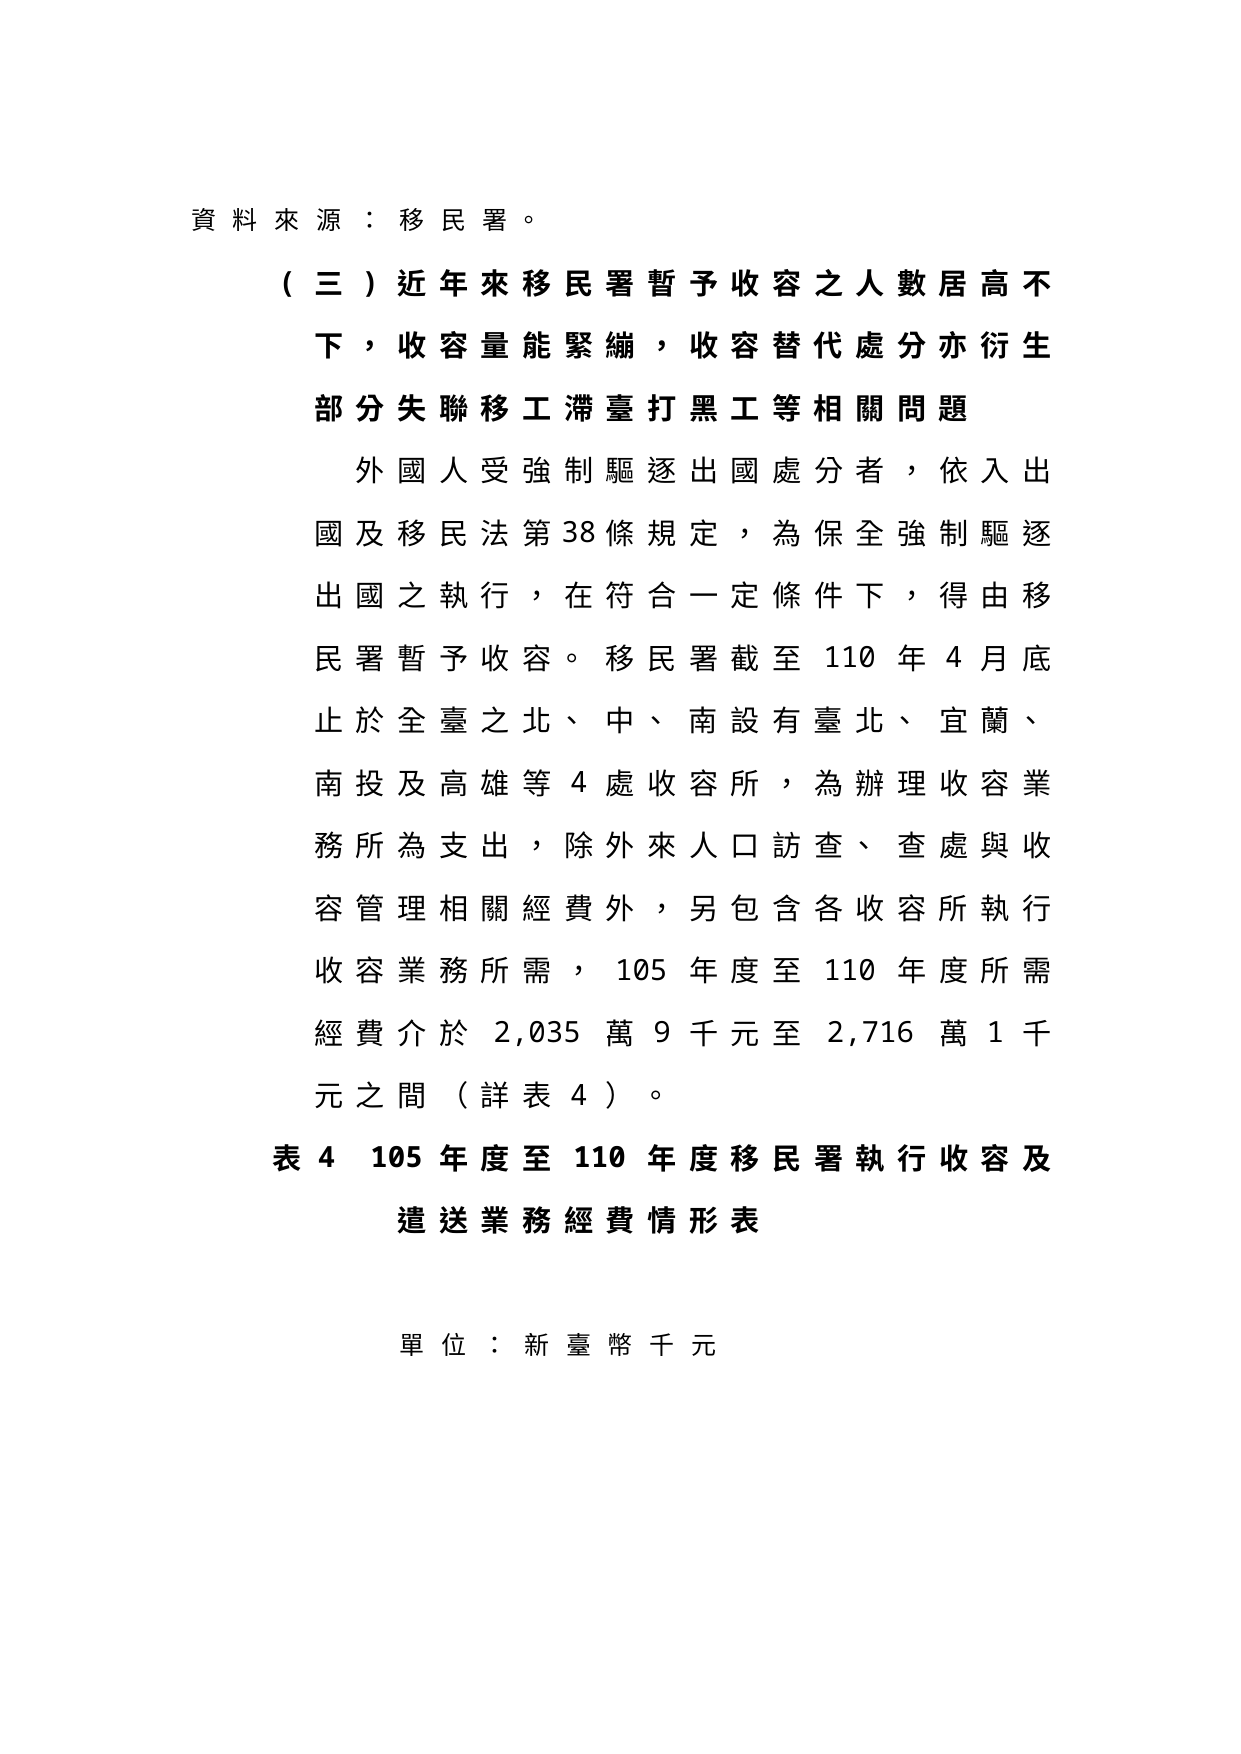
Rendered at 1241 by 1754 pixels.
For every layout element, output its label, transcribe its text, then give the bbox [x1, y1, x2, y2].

text 單位：新臺幣千元 [227, 1240, 1080, 1365]
text 表4 105年度至110年度移民署執行收容及遣送業務經費情形表 [227, 1115, 1080, 1240]
text 外國人受強制驅逐出國處分者，依入出國及移民法第38條規定，為保全強制驅逐出國之執行，在符合一定條件下，得由移民署暫予收容。移民署截至110年4月底止於全臺之北、中、南設有臺北、宜蘭、南投及高雄等4處收容所，為辦理收容業務所為支出，除外來人口訪查、查處與收容管理相關經費外，另包含各收容所執行收容業務所需，105年度至110年度所需經費介於2,035萬9千元至2,716萬1千元之間（詳表4）。 [271, 427, 1058, 1115]
text 資料來源：移民署。 [168, 177, 1072, 240]
text (三)近年來移民署暫予收容之人數居高不下，收容量能緊繃，收容替代處分亦衍生部分失聯移工滯臺打黑工等相關問題 [242, 240, 1058, 427]
